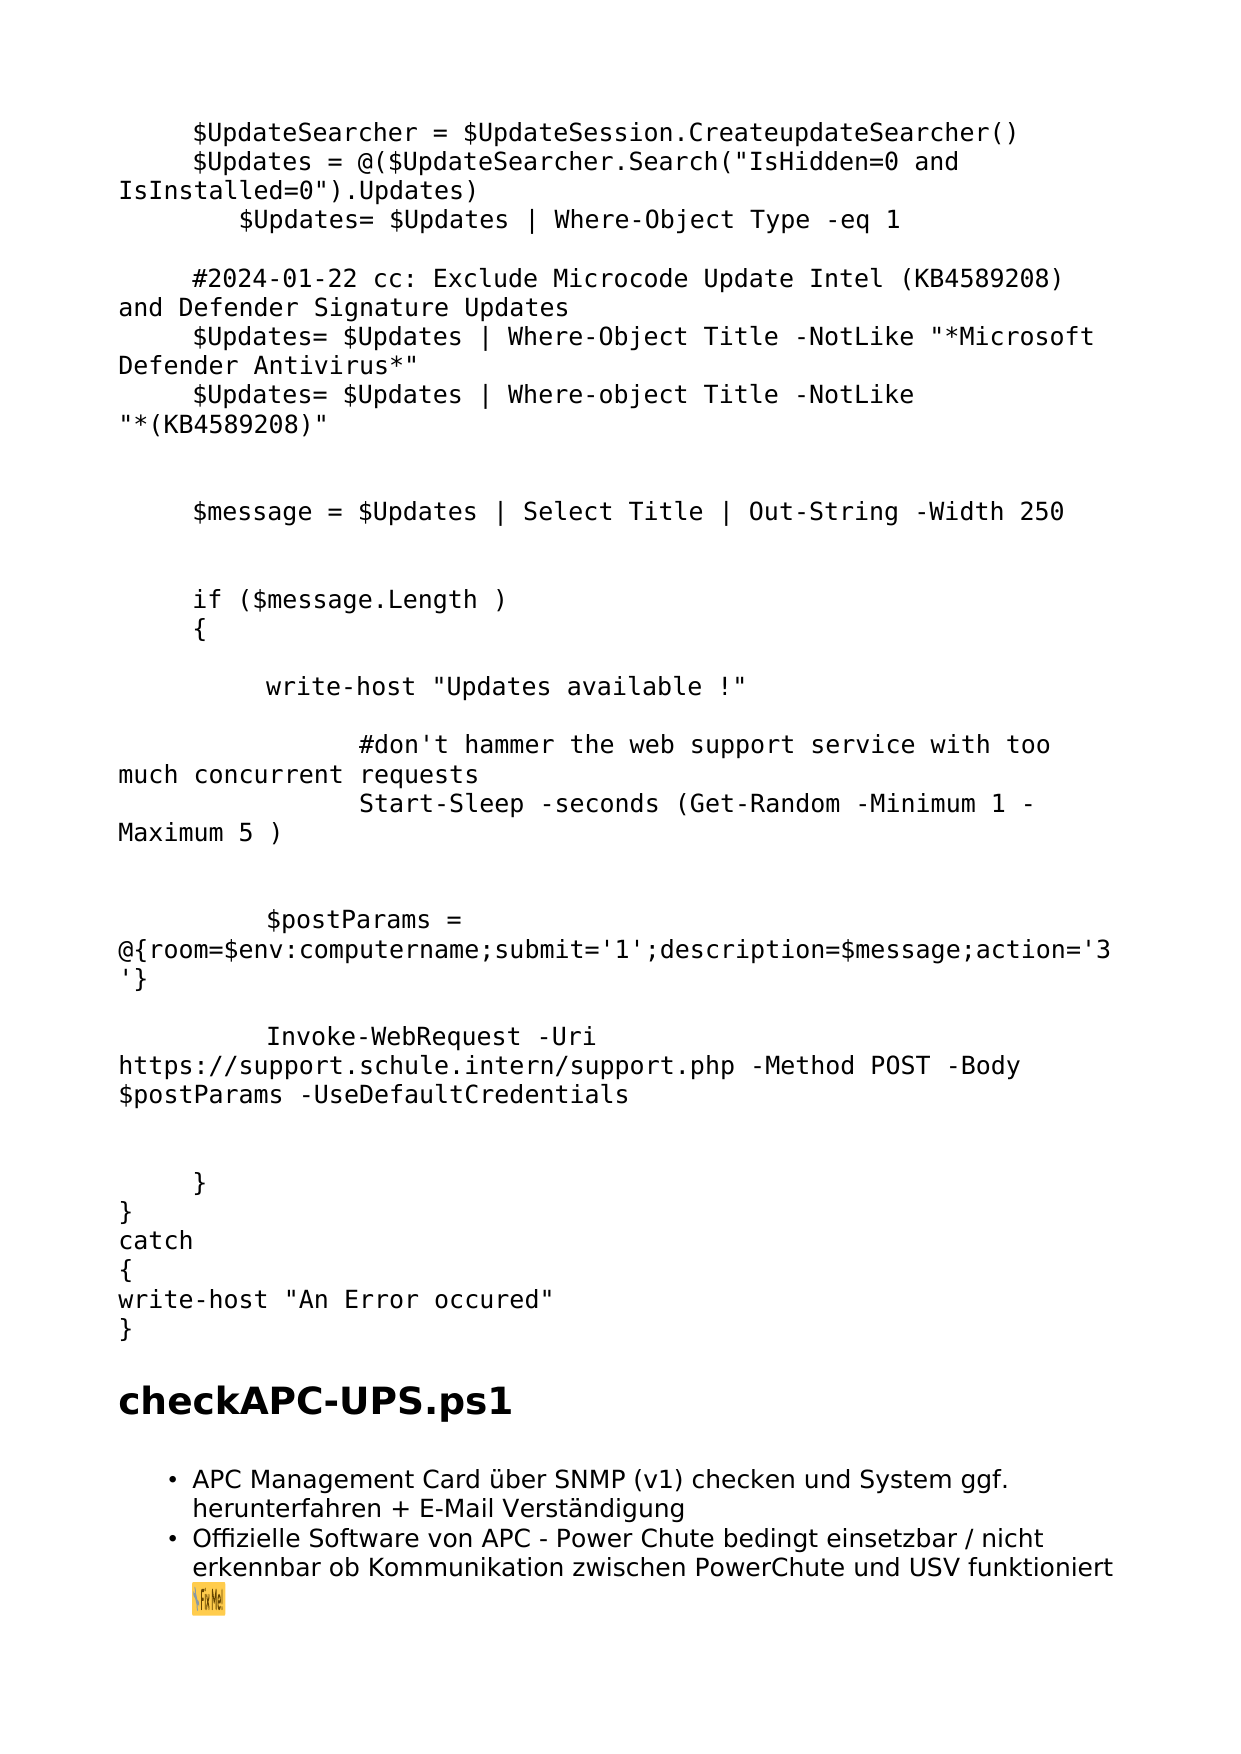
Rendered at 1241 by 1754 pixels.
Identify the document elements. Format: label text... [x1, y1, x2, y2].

text $UpdateSearcher = $UpdateSession.CreateupdateSearcher() $Updates = @($UpdateSearcher.Search("IsHidden=0 and IsInstalled=0").Updates) $Updates= $Updates | Where-Object Type -eq 1 #2024-01-22 cc: Exclude Microcode Update Intel (KB4589208) and Defender Signature Updates $Updates= $Updates | Where-Object Title -NotLike "*Microsoft Defender Antivirus*" $Updates= $Updates | Where-object Title -NotLike "*(KB4589208)" $message = $Updates | Select Title | Out-String -Width 250 if ($message.Length ) { write-host "Updates available !" #don't hammer the web support service with too much concurrent requests Start-Sleep -seconds (Get-Random -Minimum 1 -Maximum 5 ) $postParams = @{room=$env:computername;submit='1';description=$message;action='3'} Invoke-WebRequest -Uri https://support.schule.intern/support.php -Method POST -Body $postParams -UseDefaultCredentials } } catch { write-host "An Error occured" } [118, 118, 1122, 1343]
list Offizielle Software von APC - Power Chute bedingt einsetzbar / nicht erkennbar ob Kommunikation zwischen PowerChute und USV funktioniert [177, 1524, 1122, 1616]
subtitle checkAPC-UPS.ps1 [118, 1380, 1122, 1423]
list APC Management Card über SNMP (v1) checken und System ggf. herunterfahren + E-Mail Verständigung [177, 1466, 1122, 1524]
